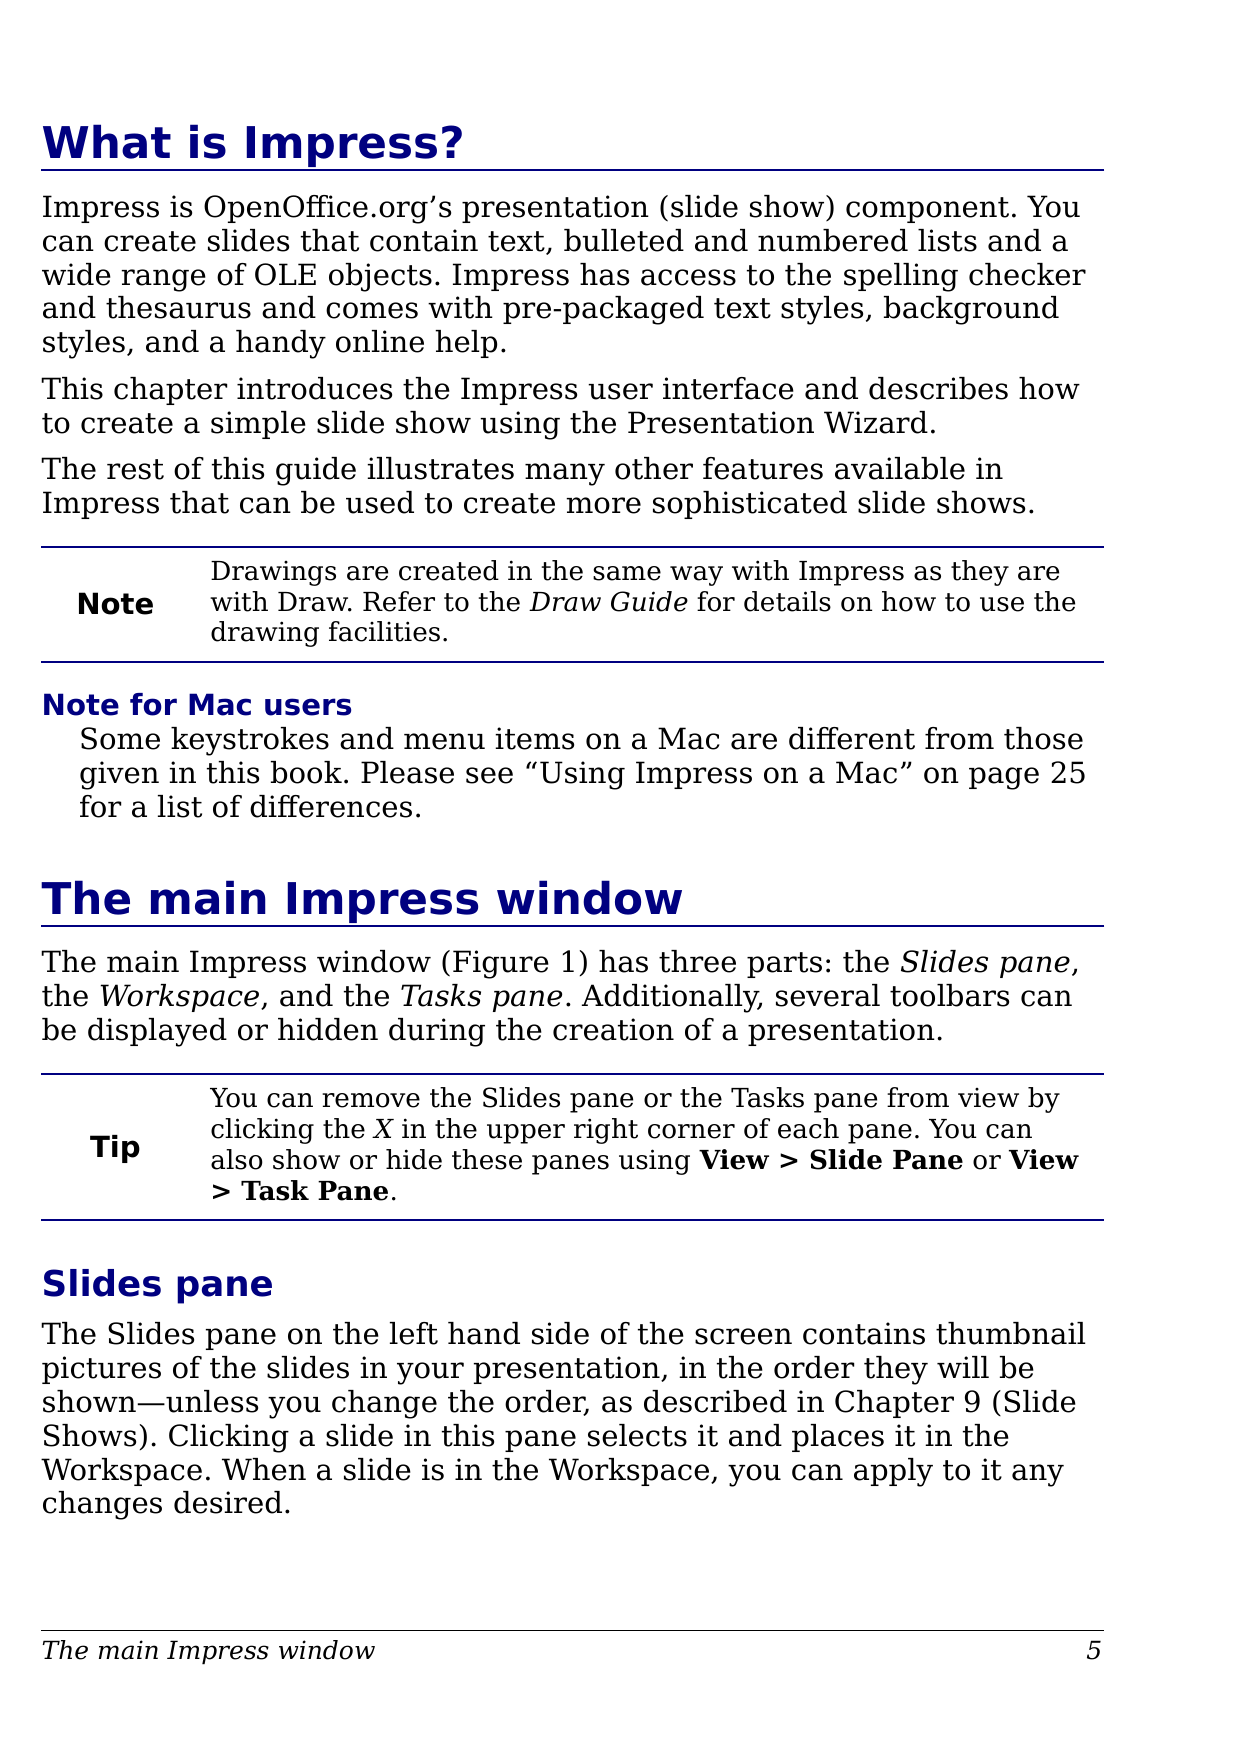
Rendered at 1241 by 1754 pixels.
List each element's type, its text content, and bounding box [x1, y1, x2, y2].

table_header Tip [41, 1075, 189, 1219]
table_header You can remove the Slides pane or the Tasks pane from view by clicking the X in the upper right corner of each pane. You can also show or hide these panes using View > Slide Pane or View > Task Pane. [189, 1075, 1104, 1219]
subtitle Slides pane [41, 1263, 1104, 1304]
text The Slides pane on the left hand side of the screen contains thumbnail pictures of the slides in your presentation, in the order they will be shown—unless you change the order, as described in Chapter 9 (Slide Shows). Clicking a slide in this pane selects it and places it in the Workspace. When a slide is in the Workspace, you can apply to it any changes desired. [41, 1317, 1104, 1521]
subtitle The main Impress window [41, 874, 1104, 925]
table_header Drawings are created in the same way with Impress as they are with Draw. Refer to the Draw Guide for details on how to use the drawing facilities. [189, 548, 1104, 661]
text The rest of this guide illustrates many other features available in Impress that can be used to create more sophisticated slide shows. [41, 453, 1104, 521]
text Impress is OpenOffice.org’s presentation (slide show) component. You can create slides that contain text, bulleted and numbered lists and a wide range of OLE objects. Impress has access to the spelling checker and thesaurus and comes with pre-packaged text styles, background styles, and a handy online help. [41, 190, 1104, 360]
text The main Impress window (Figure 1) has three parts: the Slides pane, the Workspace, and the Tasks pane. Additionally, several toolbars can be displayed or hidden during the creation of a presentation. [41, 946, 1104, 1048]
subtitle What is Impress? [41, 118, 1104, 169]
text Note for Mac users [41, 688, 1104, 722]
text Some keystrokes and menu items on a Mac are different from those given in this book. Please see “Using Impress on a Mac” on page 25 for a list of differences. [79, 722, 1104, 824]
text This chapter introduces the Impress user interface and describes how to create a simple slide show using the Presentation Wizard. [41, 372, 1104, 440]
table_header Note [41, 548, 189, 661]
